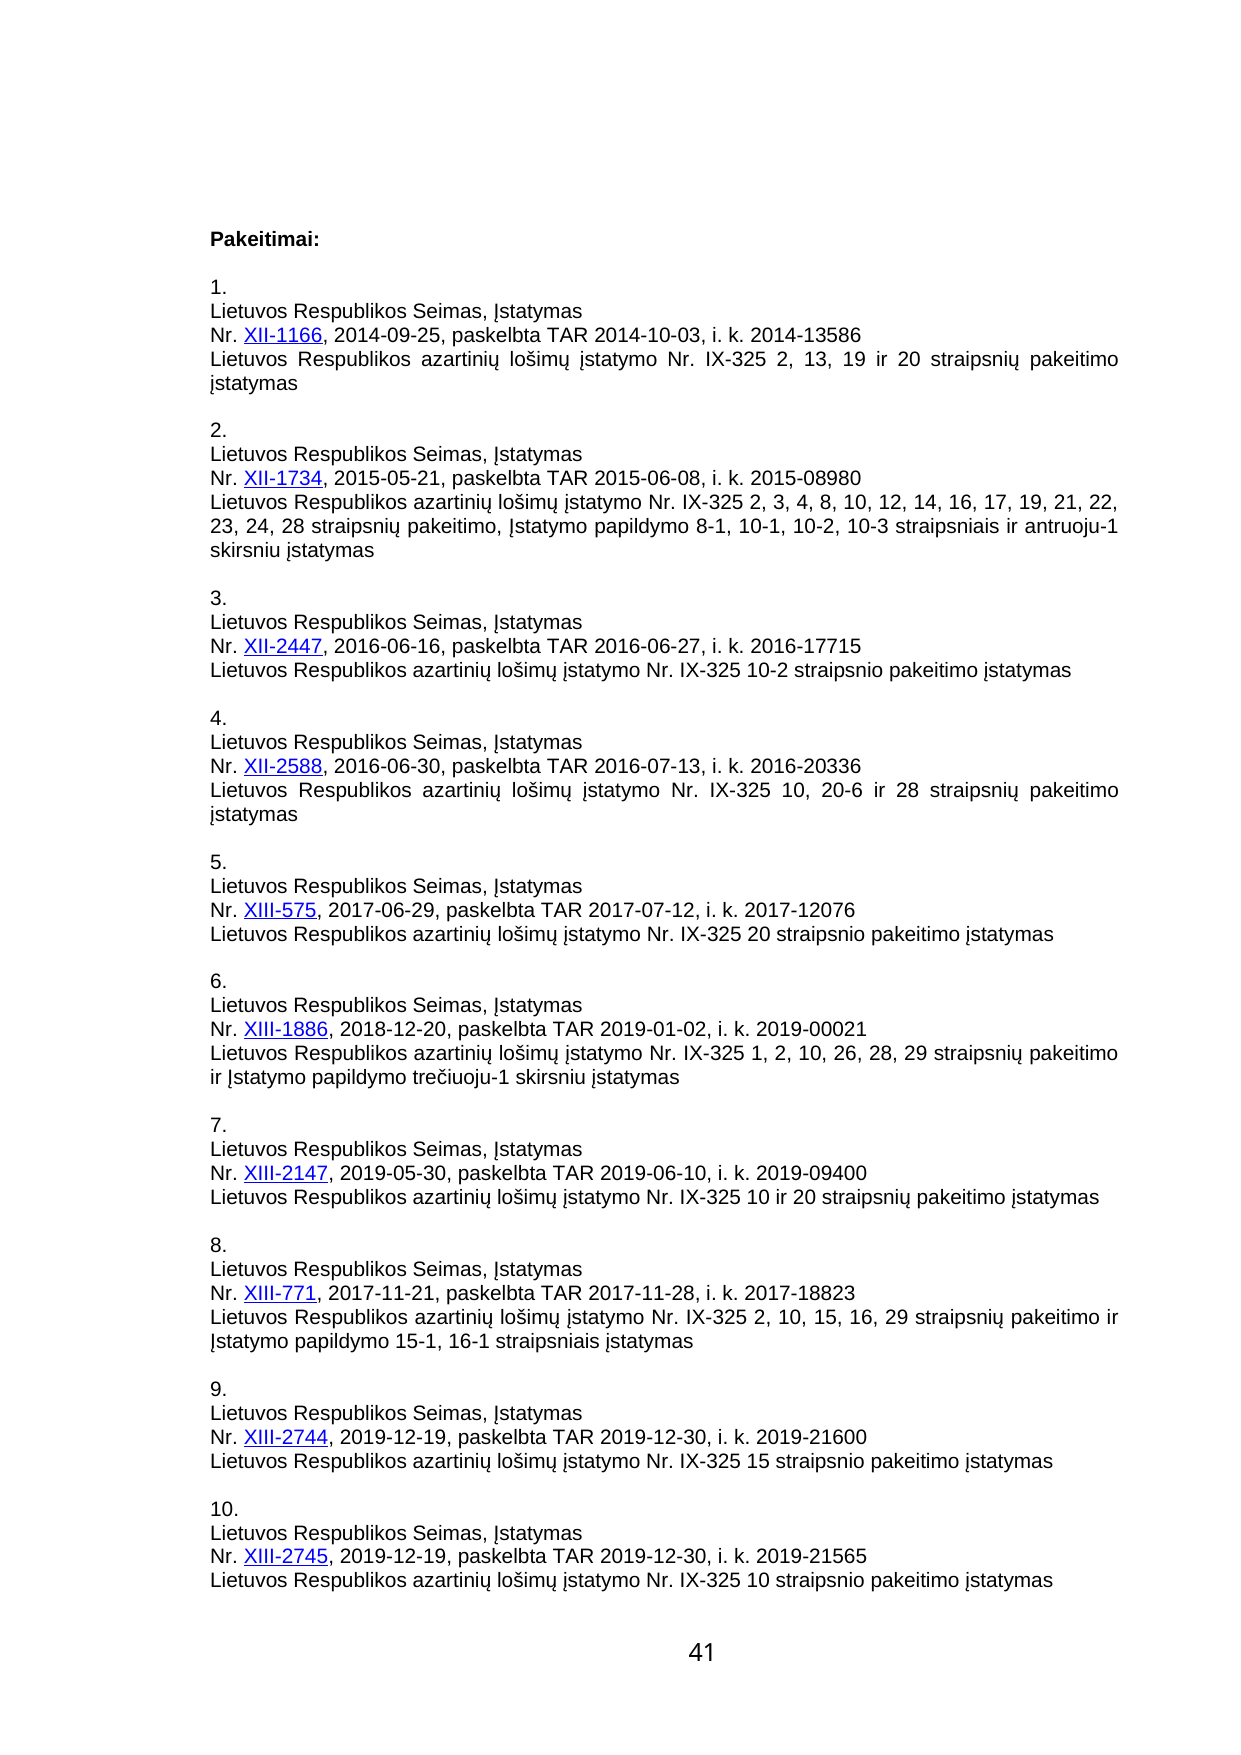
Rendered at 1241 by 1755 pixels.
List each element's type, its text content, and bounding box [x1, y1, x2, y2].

text 8. [210, 1233, 1120, 1257]
text Lietuvos Respublikos Seimas, Įstatymas [210, 873, 1120, 897]
text Lietuvos Respublikos Seimas, Įstatymas [210, 1137, 1120, 1161]
text Lietuvos Respublikos Seimas, Įstatymas [210, 1401, 1120, 1424]
text Lietuvos Respublikos azartinių lošimų įstatymo Nr. IX-325 10, 20-6 ir 28 straipsnių pakeitimo įstatymas [210, 778, 1120, 826]
text Nr. XIII-575, 2017-06-29, paskelbta TAR 2017-07-12, i. k. 2017-12076 [210, 897, 1120, 921]
text 7. [210, 1113, 1120, 1137]
text Lietuvos Respublikos azartinių lošimų įstatymo Nr. IX-325 10-2 straipsnio pakeitimo įstatymas [210, 658, 1120, 682]
text Lietuvos Respublikos azartinių lošimų įstatymo Nr. IX-325 1, 2, 10, 26, 28, 29 straipsnių pakeitimo ir Įstatymo papildymo trečiuoju-1 skirsniu įstatymas [210, 1041, 1120, 1089]
text Pakeitimai: [210, 227, 1120, 251]
text Lietuvos Respublikos Seimas, Įstatymas [210, 730, 1120, 754]
text Lietuvos Respublikos azartinių lošimų įstatymo Nr. IX-325 15 straipsnio pakeitimo įstatymas [210, 1448, 1120, 1472]
text Nr. XII-1166, 2014-09-25, paskelbta TAR 2014-10-03, i. k. 2014-13586 [210, 322, 1120, 346]
text 6. [210, 969, 1120, 993]
text 4. [210, 706, 1120, 730]
text Lietuvos Respublikos Seimas, Įstatymas [210, 993, 1120, 1017]
text Nr. XIII-771, 2017-11-21, paskelbta TAR 2017-11-28, i. k. 2017-18823 [210, 1281, 1120, 1305]
text Nr. XIII-2744, 2019-12-19, paskelbta TAR 2019-12-30, i. k. 2019-21600 [210, 1424, 1120, 1448]
text Lietuvos Respublikos azartinių lošimų įstatymo Nr. IX-325 20 straipsnio pakeitimo įstatymas [210, 921, 1120, 945]
text 10. [210, 1496, 1120, 1520]
text Nr. XIII-2147, 2019-05-30, paskelbta TAR 2019-06-10, i. k. 2019-09400 [210, 1161, 1120, 1185]
text Lietuvos Respublikos Seimas, Įstatymas [210, 442, 1120, 466]
text Nr. XII-1734, 2015-05-21, paskelbta TAR 2015-06-08, i. k. 2015-08980 [210, 466, 1120, 490]
text Lietuvos Respublikos azartinių lošimų įstatymo Nr. IX-325 2, 13, 19 ir 20 straipsnių pakeitimo įstatymas [210, 346, 1120, 394]
text Lietuvos Respublikos Seimas, Įstatymas [210, 610, 1120, 634]
text Lietuvos Respublikos azartinių lošimų įstatymo Nr. IX-325 10 straipsnio pakeitimo įstatymas [210, 1568, 1120, 1592]
text Lietuvos Respublikos azartinių lošimų įstatymo Nr. IX-325 10 ir 20 straipsnių pakeitimo įstatymas [210, 1185, 1120, 1209]
text 9. [210, 1377, 1120, 1401]
text Nr. XII-2447, 2016-06-16, paskelbta TAR 2016-06-27, i. k. 2016-17715 [210, 634, 1120, 658]
text Lietuvos Respublikos Seimas, Įstatymas [210, 1257, 1120, 1281]
text Nr. XIII-2745, 2019-12-19, paskelbta TAR 2019-12-30, i. k. 2019-21565 [210, 1544, 1120, 1568]
text 1. [210, 274, 1120, 298]
text 5. [210, 849, 1120, 873]
text Lietuvos Respublikos Seimas, Įstatymas [210, 1520, 1120, 1544]
text Lietuvos Respublikos Seimas, Įstatymas [210, 298, 1120, 322]
text Lietuvos Respublikos azartinių lošimų įstatymo Nr. IX-325 2, 3, 4, 8, 10, 12, 14, 16, 17, 19, 21, 22, 23, 24, 28 straipsnių pakeitimo, Įstatymo papildymo 8-1, 10-1, 10-2, 10-3 straipsniais ir antruoju-1 skirsniu įstatymas [210, 490, 1120, 562]
text Nr. XIII-1886, 2018-12-20, paskelbta TAR 2019-01-02, i. k. 2019-00021 [210, 1017, 1120, 1041]
text 3. [210, 586, 1120, 610]
text Nr. XII-2588, 2016-06-30, paskelbta TAR 2016-07-13, i. k. 2016-20336 [210, 754, 1120, 778]
text 2. [210, 418, 1120, 442]
text Lietuvos Respublikos azartinių lošimų įstatymo Nr. IX-325 2, 10, 15, 16, 29 straipsnių pakeitimo ir Įstatymo papildymo 15-1, 16-1 straipsniais įstatymas [210, 1305, 1120, 1353]
